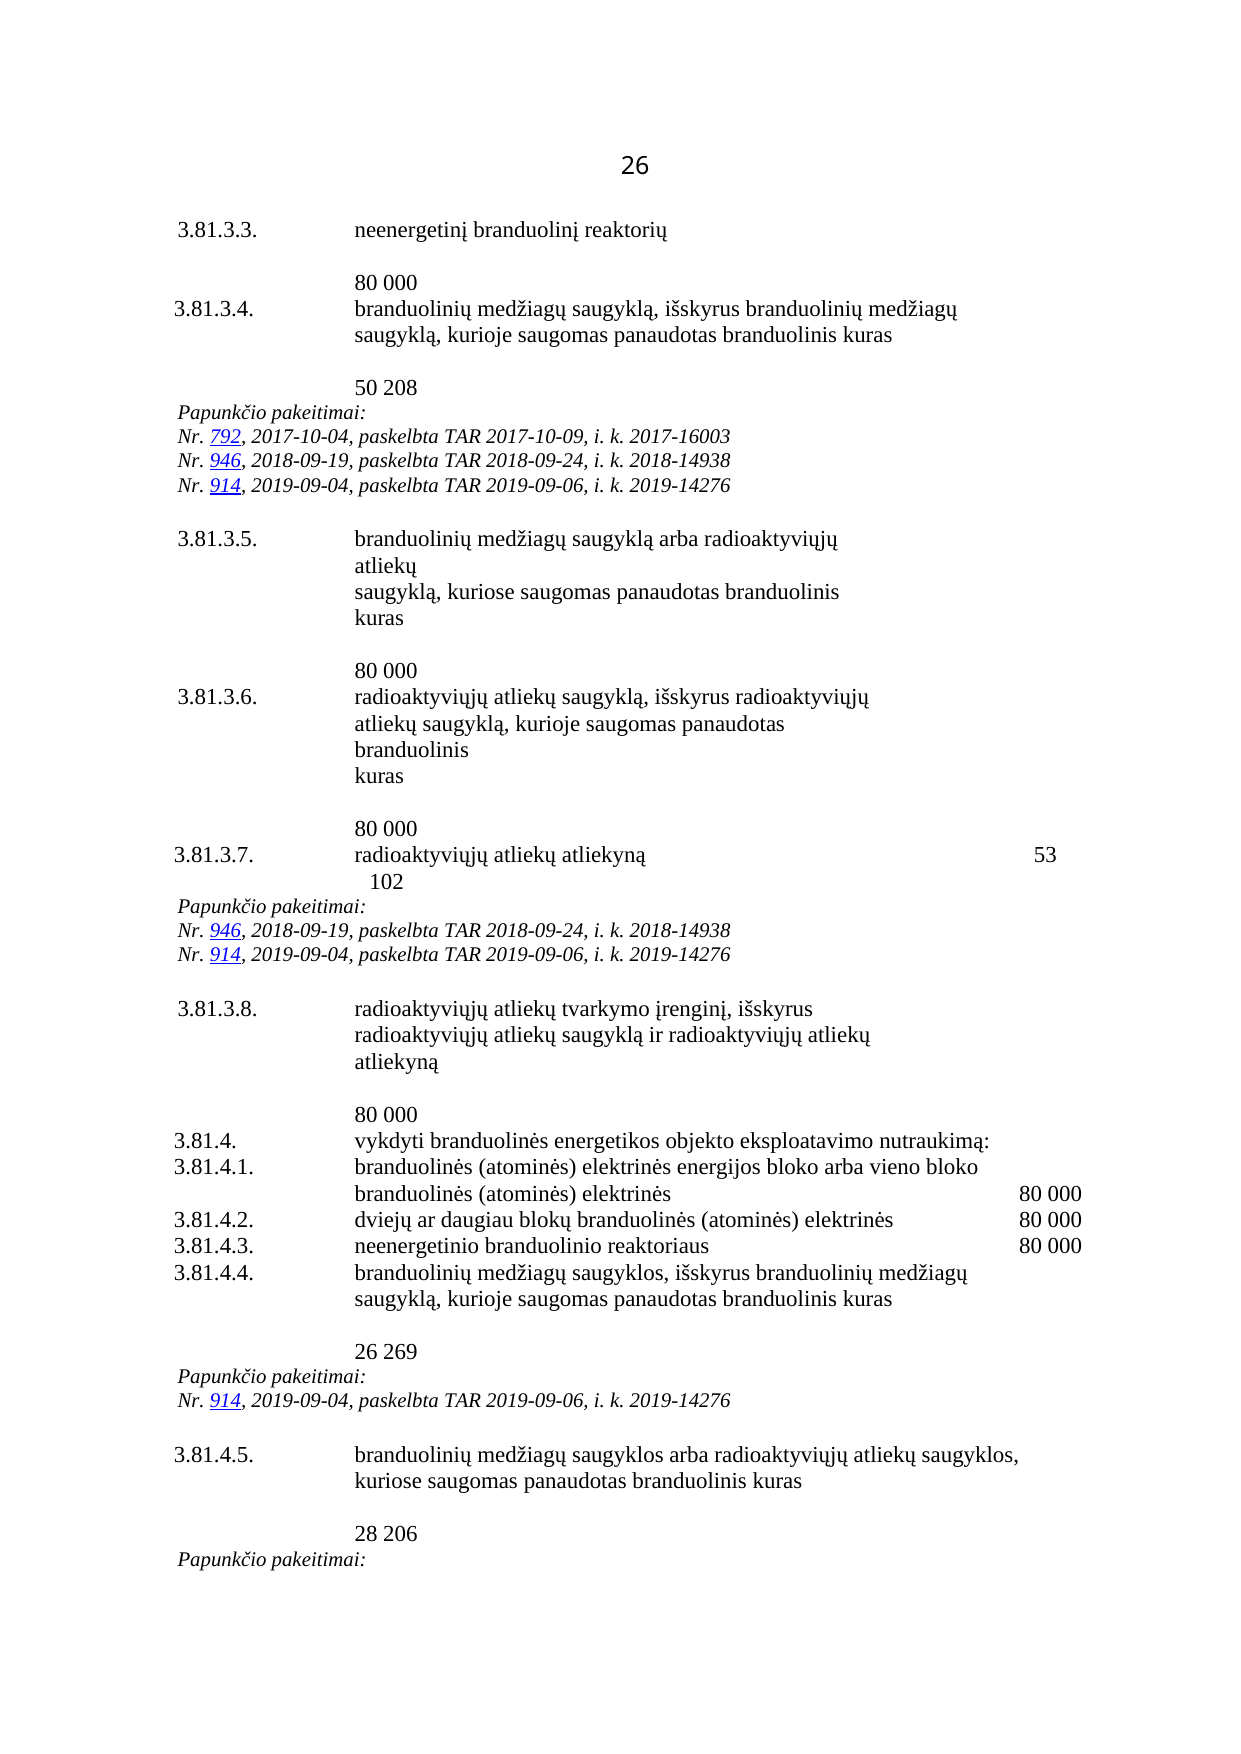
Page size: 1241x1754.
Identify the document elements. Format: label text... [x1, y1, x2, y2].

text radioaktyviųjų atliekų saugyklą ir radioaktyviųjų atliekų [354, 1022, 892, 1048]
text 3.81.4. vykdyti branduolinės energetikos objekto eksploatavimo nutraukimą: [174, 1127, 1093, 1153]
text Nr. 792, 2017-10-04, paskelbta TAR 2017-10-09, i. k. 2017-16003 [177, 424, 1093, 448]
text Nr. 914, 2019-09-04, paskelbta TAR 2019-09-06, i. k. 2019-14276 [177, 472, 1093, 497]
text atliekyną 80 000 [354, 1048, 892, 1127]
text 3.81.3.3. neenergetinį branduolinį reaktorių 80 000 [177, 216, 892, 295]
text 3.81.3.5. branduolinių medžiagų saugyklą arba radioaktyviųjų atliekų [177, 525, 892, 578]
text kuras 80 000 [354, 762, 892, 842]
text 3.81.4.2. dviejų ar daugiau blokų branduolinės (atominės) elektrinės 80 000 [174, 1206, 1093, 1232]
text 3.81.3.7. radioaktyviųjų atliekų atliekyną 53 102 [174, 842, 1093, 894]
text Papunkčio pakeitimai: [177, 1364, 1093, 1388]
text Nr. 946, 2018-09-19, paskelbta TAR 2018-09-24, i. k. 2018-14938 [177, 918, 1093, 942]
text 3.81.4.5. branduolinių medžiagų saugyklos arba radioaktyviųjų atliekų saugyklos, kuriose saugomas panaudotas branduolinis kuras 28 206 [174, 1441, 1034, 1546]
text 3.81.3.6. radioaktyviųjų atliekų saugyklą, išskyrus radioaktyviųjų [177, 683, 892, 710]
text 3.81.3.4. branduolinių medžiagų saugyklą, išskyrus branduolinių medžiagų saugyklą, kurioje saugomas panaudotas branduolinis kuras 50 208 [174, 295, 1034, 400]
text saugyklą, kuriose saugomas panaudotas branduolinis kuras 80 000 [354, 578, 892, 683]
text Papunkčio pakeitimai: [177, 894, 1093, 918]
text 3.81.4.4. branduolinių medžiagų saugyklos, išskyrus branduolinių medžiagų saugyklą, kurioje saugomas panaudotas branduolinis kuras 26 269 [174, 1259, 1034, 1364]
text Nr. 914, 2019-09-04, paskelbta TAR 2019-09-06, i. k. 2019-14276 [177, 942, 1093, 966]
text 3.81.4.3. neenergetinio branduolinio reaktoriaus 80 000 [174, 1232, 1093, 1259]
text Nr. 946, 2018-09-19, paskelbta TAR 2018-09-24, i. k. 2018-14938 [177, 448, 1093, 472]
text Papunkčio pakeitimai: [177, 400, 1093, 424]
text 3.81.3.8. radioaktyviųjų atliekų tvarkymo įrenginį, išskyrus [177, 995, 892, 1022]
text Papunkčio pakeitimai: [177, 1546, 1093, 1571]
text 3.81.4.1. branduolinės (atominės) elektrinės energijos bloko arba vieno bloko branduolinės (atominės) elektrinės 80 000 [174, 1153, 1093, 1206]
text atliekų saugyklą, kurioje saugomas panaudotas branduolinis [354, 710, 892, 762]
text Nr. 914, 2019-09-04, paskelbta TAR 2019-09-06, i. k. 2019-14276 [177, 1388, 1093, 1412]
